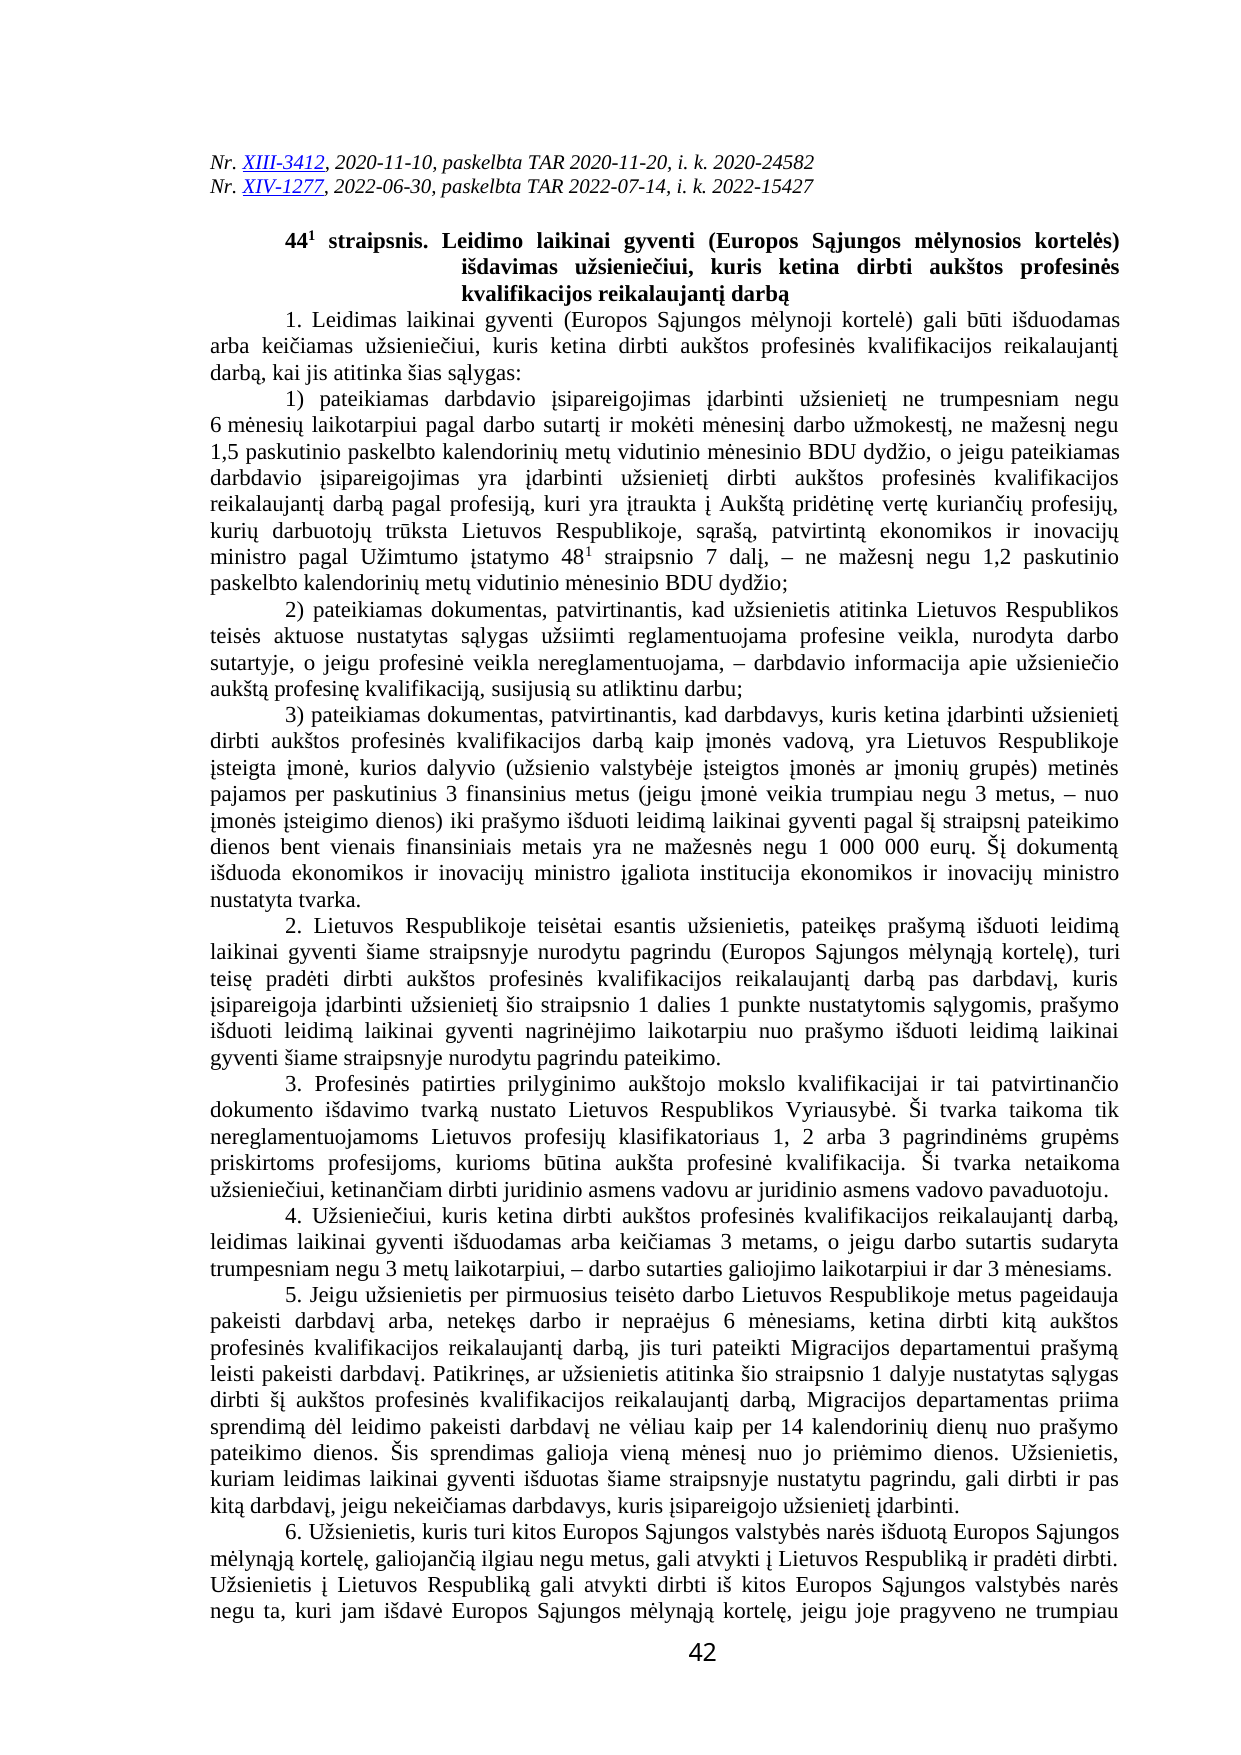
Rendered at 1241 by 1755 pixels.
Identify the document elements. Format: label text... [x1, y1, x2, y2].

text 1) pateikiamas darbdavio įsipareigojimas įdarbinti užsienietį ne trumpesniam negu 6 mėnesių laikotarpiui pagal darbo sutartį ir mokėti mėnesinį darbo užmokestį, ne mažesnį negu 1,5 paskutinio paskelbto kalendorinių metų vidutinio mėnesinio BDU dydžio, o jeigu pateikiamas darbdavio įsipareigojimas yra įdarbinti užsienietį dirbti aukštos profesinės kvalifikacijos reikalaujantį darbą pagal profesiją, kuri yra įtraukta į Aukštą pridėtinę vertę kuriančių profesijų, kurių darbuotojų trūksta Lietuvos Respublikoje, sąrašą, patvirtintą ekonomikos ir inovacijų ministro pagal Užimtumo įstatymo 481 straipsnio 7 dalį, – ne mažesnį negu 1,2 paskutinio paskelbto kalendorinių metų vidutinio mėnesinio BDU dydžio; [210, 385, 1120, 596]
text 6. Užsienietis, kuris turi kitos Europos Sąjungos valstybės narės išduotą Europos Sąjungos mėlynąją kortelę, galiojančią ilgiau negu metus, gali atvykti į Lietuvos Respubliką ir pradėti dirbti. Užsienietis į Lietuvos Respubliką gali atvykti dirbti iš kitos Europos Sąjungos valstybės narės negu ta, kuri jam išdavė Europos Sąjungos mėlynąją kortelę, jeigu joje pragyveno ne trumpiau [210, 1518, 1120, 1624]
text 5. Jeigu užsienietis per pirmuosius teisėto darbo Lietuvos Respublikoje metus pageidauja pakeisti darbdavį arba, netekęs darbo ir nepraėjus 6 mėnesiams, ketina dirbti kitą aukštos profesinės kvalifikacijos reikalaujantį darbą, jis turi pateikti Migracijos departamentui prašymą leisti pakeisti darbdavį. Patikrinęs, ar užsienietis atitinka šio straipsnio 1 dalyje nustatytas sąlygas dirbti šį aukštos profesinės kvalifikacijos reikalaujantį darbą, Migracijos departamentas priima sprendimą dėl leidimo pakeisti darbdavį ne vėliau kaip per 14 kalendorinių dienų nuo prašymo pateikimo dienos. Šis sprendimas galioja vieną mėnesį nuo jo priėmimo dienos. Užsienietis, kuriam leidimas laikinai gyventi išduotas šiame straipsnyje nustatytu pagrindu, gali dirbti ir pas kitą darbdavį, jeigu nekeičiamas darbdavys, kuris įsipareigojo užsienietį įdarbinti. [210, 1281, 1120, 1518]
text 441 straipsnis. Leidimo laikinai gyventi (Europos Sąjungos mėlynosios kortelės) išdavimas užsieniečiui, kuris ketina dirbti aukštos profesinės kvalifikacijos reikalaujantį darbą [285, 227, 1120, 306]
text Nr. XIII-3412, 2020-11-10, paskelbta TAR 2020-11-20, i. k. 2020-24582 [210, 150, 1120, 174]
text 4. Užsieniečiui, kuris ketina dirbti aukštos profesinės kvalifikacijos reikalaujantį darbą, leidimas laikinai gyventi išduodamas arba keičiamas 3 metams, o jeigu darbo sutartis sudaryta trumpesniam negu 3 metų laikotarpiui, – darbo sutarties galiojimo laikotarpiui ir dar 3 mėnesiams. [210, 1202, 1120, 1281]
text 1. Leidimas laikinai gyventi (Europos Sąjungos mėlynoji kortelė) gali būti išduodamas arba keičiamas užsieniečiui, kuris ketina dirbti aukštos profesinės kvalifikacijos reikalaujantį darbą, kai jis atitinka šias sąlygas: [210, 306, 1120, 385]
text 3. Profesinės patirties prilyginimo aukštojo mokslo kvalifikacijai ir tai patvirtinančio dokumento išdavimo tvarką nustato Lietuvos Respublikos Vyriausybė. Ši tvarka taikoma tik nereglamentuojamoms Lietuvos profesijų klasifikatoriaus 1, 2 arba 3 pagrindinėms grupėms priskirtoms profesijoms, kurioms būtina aukšta profesinė kvalifikacija. Ši tvarka netaikoma užsieniečiui, ketinančiam dirbti juridinio asmens vadovu ar juridinio asmens vadovo pavaduotoju. [210, 1070, 1120, 1202]
text 2. Lietuvos Respublikoje teisėtai esantis užsienietis, pateikęs prašymą išduoti leidimą laikinai gyventi šiame straipsnyje nurodytu pagrindu (Europos Sąjungos mėlynąją kortelę), turi teisę pradėti dirbti aukštos profesinės kvalifikacijos reikalaujantį darbą pas darbdavį, kuris įsipareigoja įdarbinti užsienietį šio straipsnio 1 dalies 1 punkte nustatytomis sąlygomis, prašymo išduoti leidimą laikinai gyventi nagrinėjimo laikotarpiu nuo prašymo išduoti leidimą laikinai gyventi šiame straipsnyje nurodytu pagrindu pateikimo. [210, 912, 1120, 1070]
text 2) pateikiamas dokumentas, patvirtinantis, kad užsienietis atitinka Lietuvos Respublikos teisės aktuose nustatytas sąlygas užsiimti reglamentuojama profesine veikla, nurodyta darbo sutartyje, o jeigu profesinė veikla nereglamentuojama, – darbdavio informacija apie užsieniečio aukštą profesinę kvalifikaciją, susijusią su atliktinu darbu; [210, 596, 1120, 701]
text Nr. XIV-1277, 2022-06-30, paskelbta TAR 2022-07-14, i. k. 2022-15427 [210, 174, 1120, 198]
text 3) pateikiamas dokumentas, patvirtinantis, kad darbdavys, kuris ketina įdarbinti užsienietį dirbti aukštos profesinės kvalifikacijos darbą kaip įmonės vadovą, yra Lietuvos Respublikoje įsteigta įmonė, kurios dalyvio (užsienio valstybėje įsteigtos įmonės ar įmonių grupės) metinės pajamos per paskutinius 3 finansinius metus (jeigu įmonė veikia trumpiau negu 3 metus, – nuo įmonės įsteigimo dienos) iki prašymo išduoti leidimą laikinai gyventi pagal šį straipsnį pateikimo dienos bent vienais finansiniais metais yra ne mažesnės negu 1 000 000 eurų. Šį dokumentą išduoda ekonomikos ir inovacijų ministro įgaliota institucija ekonomikos ir inovacijų ministro nustatyta tvarka. [210, 701, 1120, 912]
